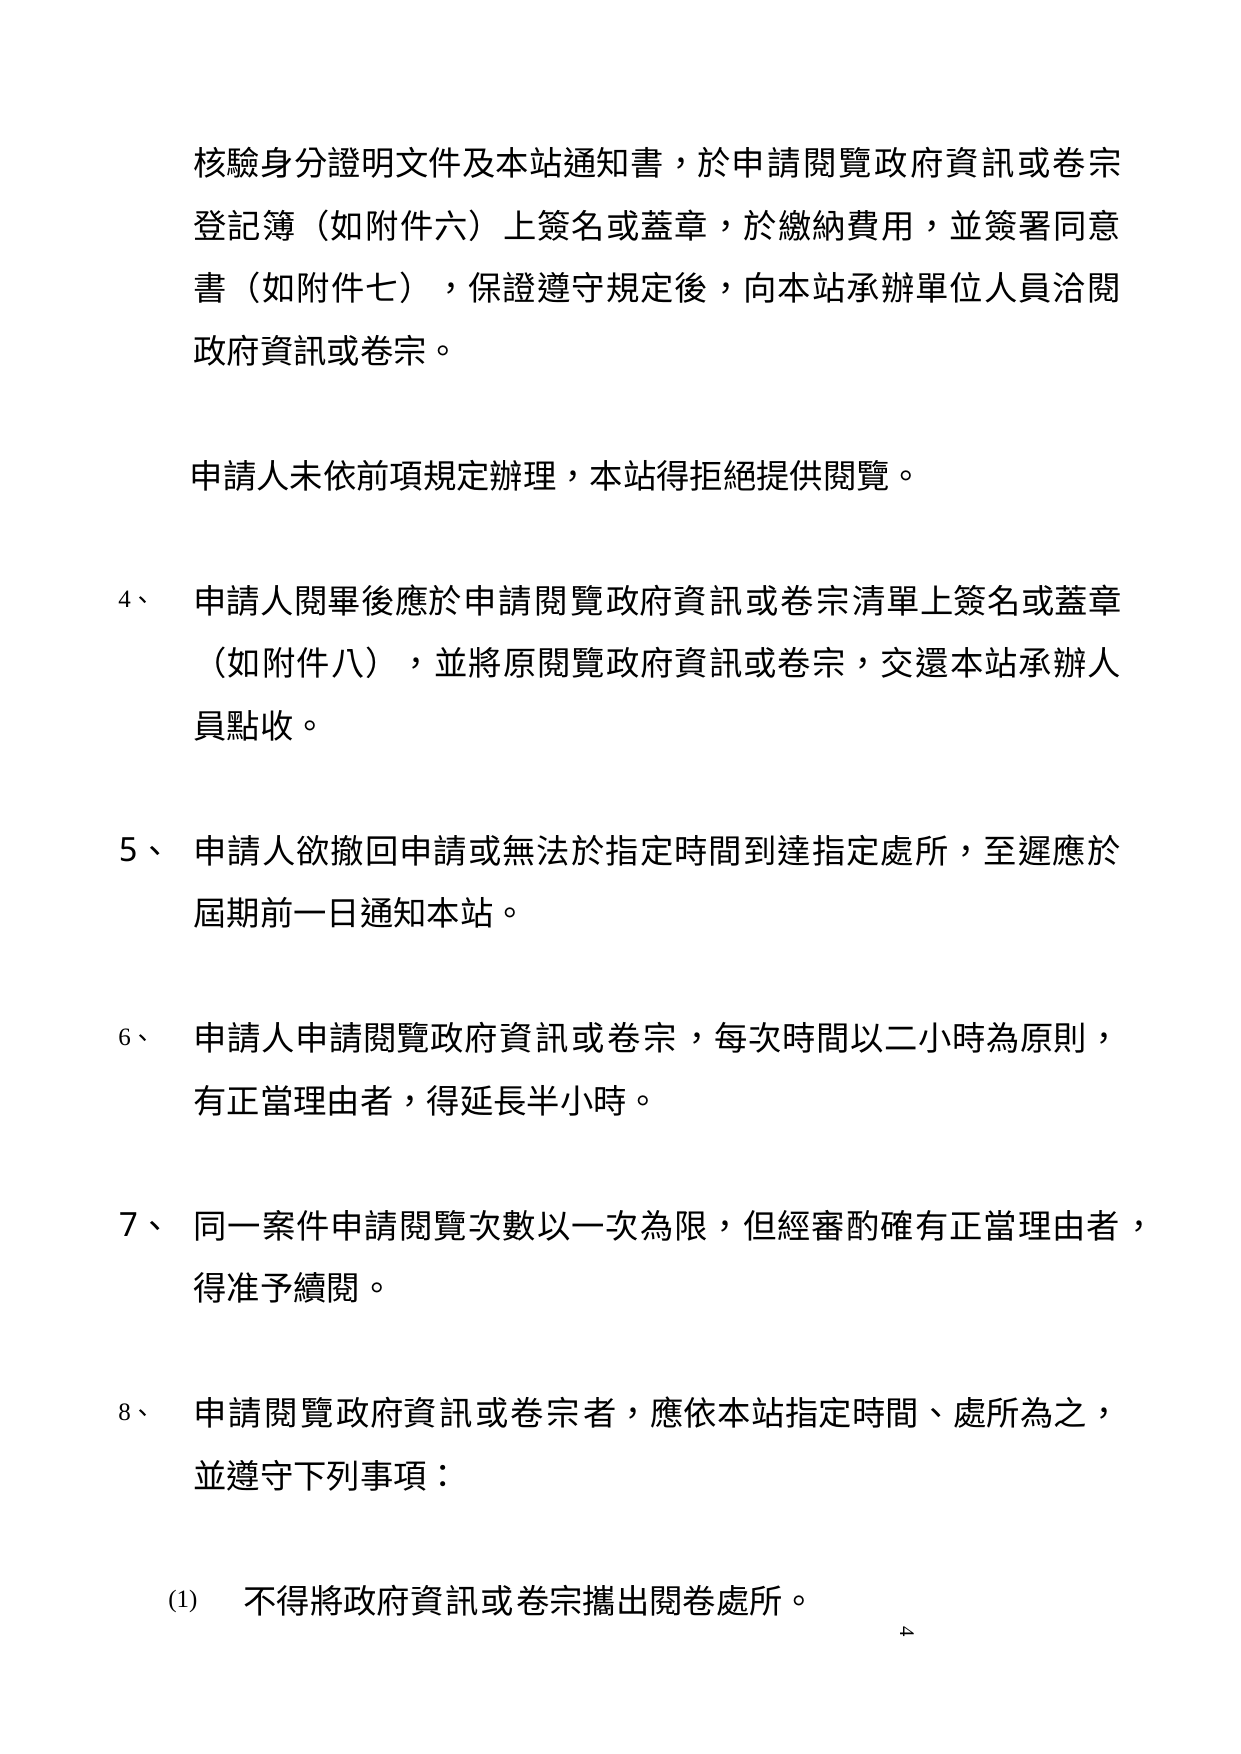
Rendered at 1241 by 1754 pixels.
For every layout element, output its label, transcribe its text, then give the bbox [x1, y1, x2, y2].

list 核驗身分證明文件及本站通知書，於申請閱覽政府資訊或卷宗登記簿（如附件六）上簽名或蓋章，於繳納費用，並簽署同意書（如附件七），保證遵守規定後，向本站承辦單位人員洽閱政府資訊或卷宗。 [118, 119, 1122, 369]
list 申請人欲撤回申請或無法於指定時間到達指定處所，至遲應於屆期前一日通知本站。 [118, 807, 1122, 932]
list 申請人申請閱覽政府資訊或卷宗，每次時間以二小時為原則，有正當理由者，得延長半小時。 [118, 994, 1122, 1119]
list 不得將政府資訊或卷宗攜出閱卷處所。 [168, 1557, 1122, 1619]
list 同一案件申請閱覽次數以一次為限，但經審酌確有正當理由者，得准予續閱。 [118, 1182, 1122, 1307]
list 申請閱覽政府資訊或卷宗者，應依本站指定時間、處所為之，並遵守下列事項： [118, 1369, 1122, 1494]
list 申請人閱畢後應於申請閱覽政府資訊或卷宗清單上簽名或蓋章（如附件八），並將原閱覽政府資訊或卷宗，交還本站承辦人員點收。 [118, 557, 1122, 744]
text 申請人未依前項規定辦理，本站得拒絕提供閱覽。 [118, 432, 1122, 494]
